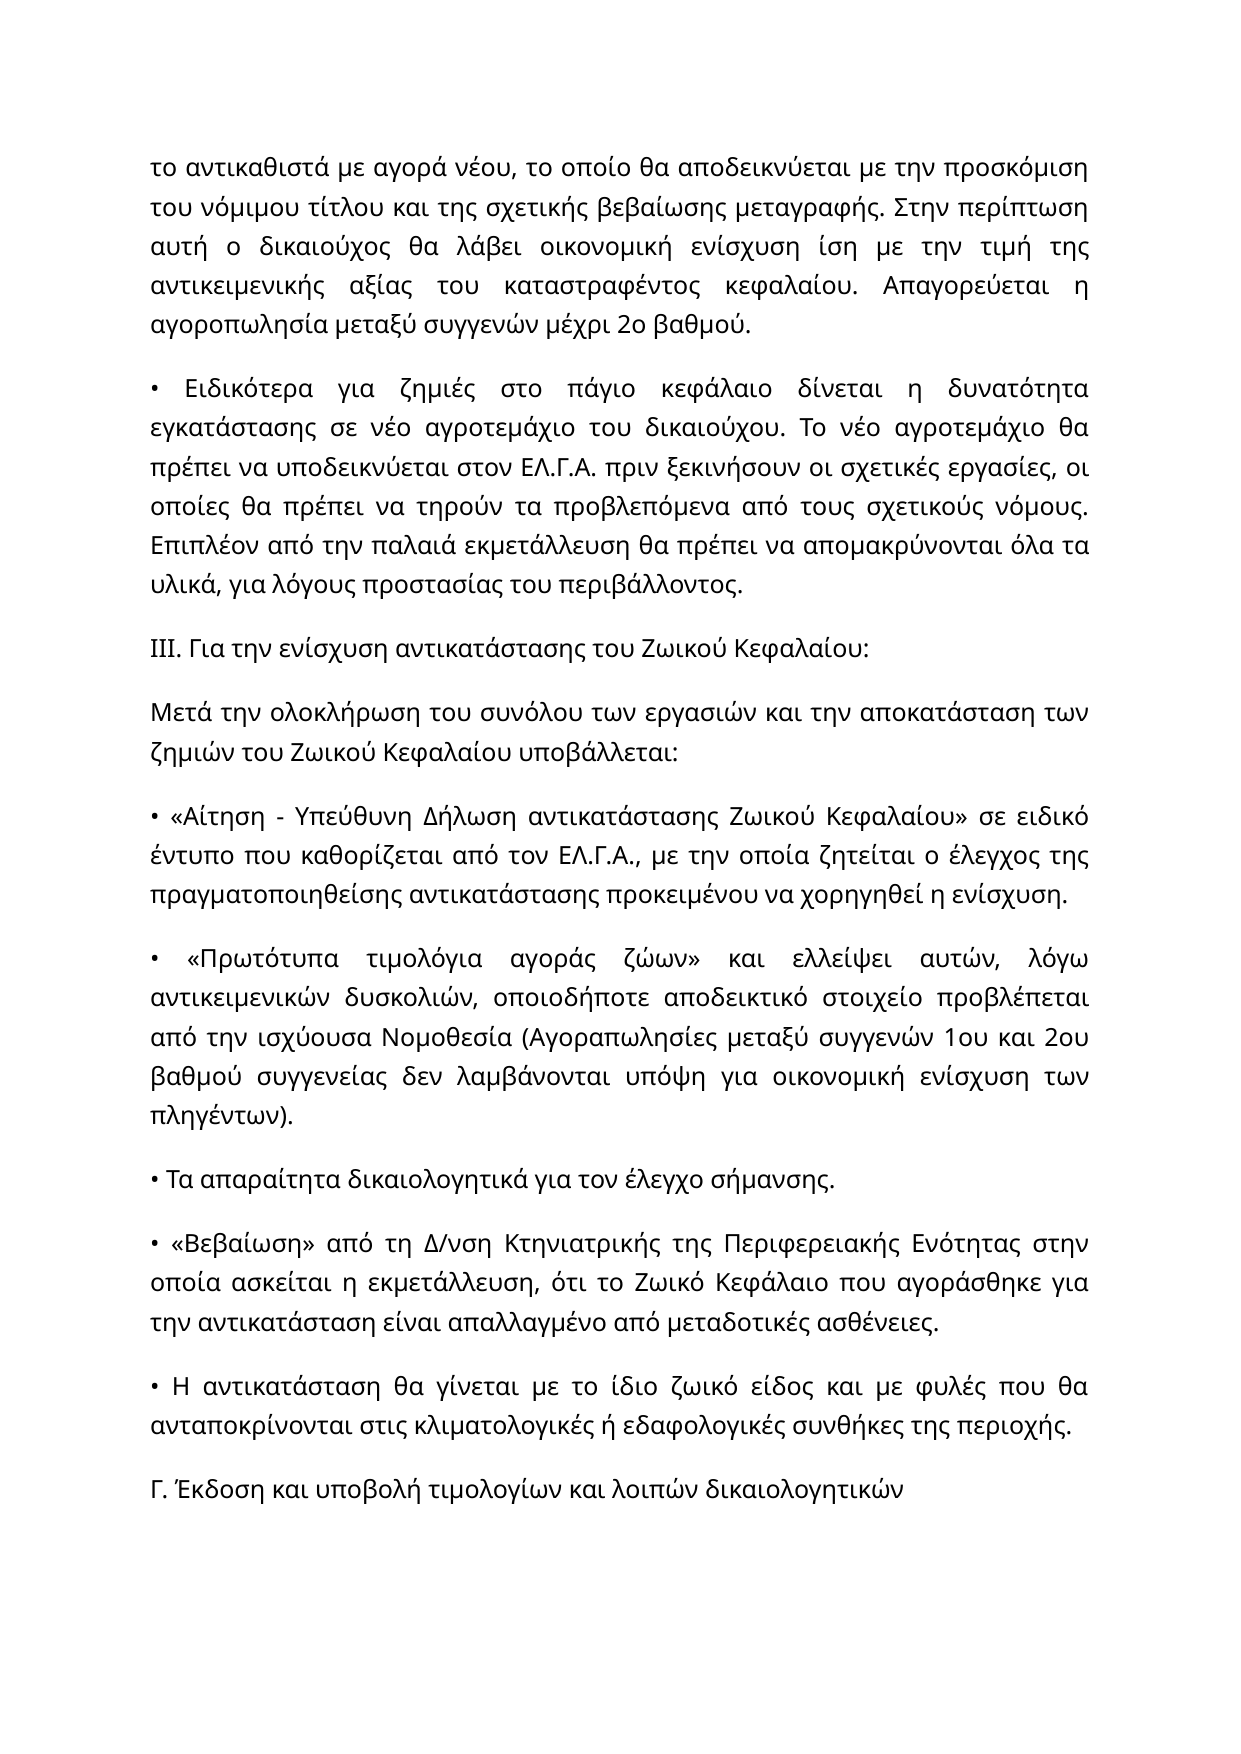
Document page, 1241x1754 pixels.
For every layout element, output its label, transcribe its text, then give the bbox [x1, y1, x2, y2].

text • Ειδικότερα για ζημιές στο πάγιο κεφάλαιο δίνεται η δυνατότητα εγκατάστασης σε νέο αγροτεμάχιο του δικαιούχου. Το νέο αγροτεμάχιο θα πρέπει να υποδεικνύεται στον ΕΛ.Γ.Α. πριν ξεκινήσουν οι σχετικές εργασίες, οι οποίες θα πρέπει να τηρούν τα προβλεπόμενα από τους σχετικούς νόμους. Επιπλέον από την παλαιά εκμετάλλευση θα πρέπει να απομακρύνονται όλα τα υλικά, για λόγους προστασίας του περιβάλλοντος. [150, 371, 1090, 601]
text • Η αντικατάσταση θα γίνεται με το ίδιο ζωικό είδος και με φυλές που θα ανταποκρίνονται στις κλιματολογικές ή εδαφολογικές συνθήκες της περιοχής. [150, 1368, 1090, 1442]
text το αντικαθιστά με αγορά νέου, το οποίο θα αποδεικνύεται με την προσκόμιση του νόμιμου τίτλου και της σχετικής βεβαίωσης μεταγραφής. Στην περίπτωση αυτή ο δικαιούχος θα λάβει οικονομική ενίσχυση ίση με την τιμή της αντικειμενικής αξίας του καταστραφέντος κεφαλαίου. Απαγορεύεται η αγοροπωλησία μεταξύ συγγενών μέχρι 2ο βαθμού. [150, 150, 1090, 341]
text III. Για την ενίσχυση αντικατάστασης του Ζωικού Κεφαλαίου: [150, 631, 1090, 665]
text • «Αίτηση - Υπεύθυνη Δήλωση αντικατάστασης Ζωικού Κεφαλαίου» σε ειδικό έντυπο που καθορίζεται από τον ΕΛ.Γ.Α., με την οποία ζητείται ο έλεγχος της πραγματοποιηθείσης αντικατάστασης προκειμένου να χορηγηθεί η ενίσχυση. [150, 798, 1090, 911]
text • Τα απαραίτητα δικαιολογητικά για τον έλεγχο σήμανσης. [150, 1162, 1090, 1196]
text Μετά την ολοκλήρωση του συνόλου των εργασιών και την αποκατάσταση των ζημιών του Ζωικού Κεφαλαίου υποβάλλεται: [150, 695, 1090, 768]
text • «Βεβαίωση» από τη Δ/νση Κτηνιατρικής της Περιφερειακής Ενότητας στην οποία ασκείται η εκμετάλλευση, ότι το Ζωικό Κεφάλαιο που αγοράσθηκε για την αντικατάσταση είναι απαλλαγμένο από μεταδοτικές ασθένειες. [150, 1226, 1090, 1338]
text • «Πρωτότυπα τιμολόγια αγοράς ζώων» και ελλείψει αυτών, λόγω αντικειμενικών δυσκολιών, οποιοδήποτε αποδεικτικό στοιχείο προβλέπεται από την ισχύουσα Νομοθεσία (Αγοραπωλησίες μεταξύ συγγενών 1ου και 2ου βαθμού συγγενείας δεν λαμβάνονται υπόψη για οικονομική ενίσχυση των πληγέντων). [150, 941, 1090, 1132]
text Γ. Έκδοση και υποβολή τιμολογίων και λοιπών δικαιολογητικών [150, 1472, 1090, 1506]
